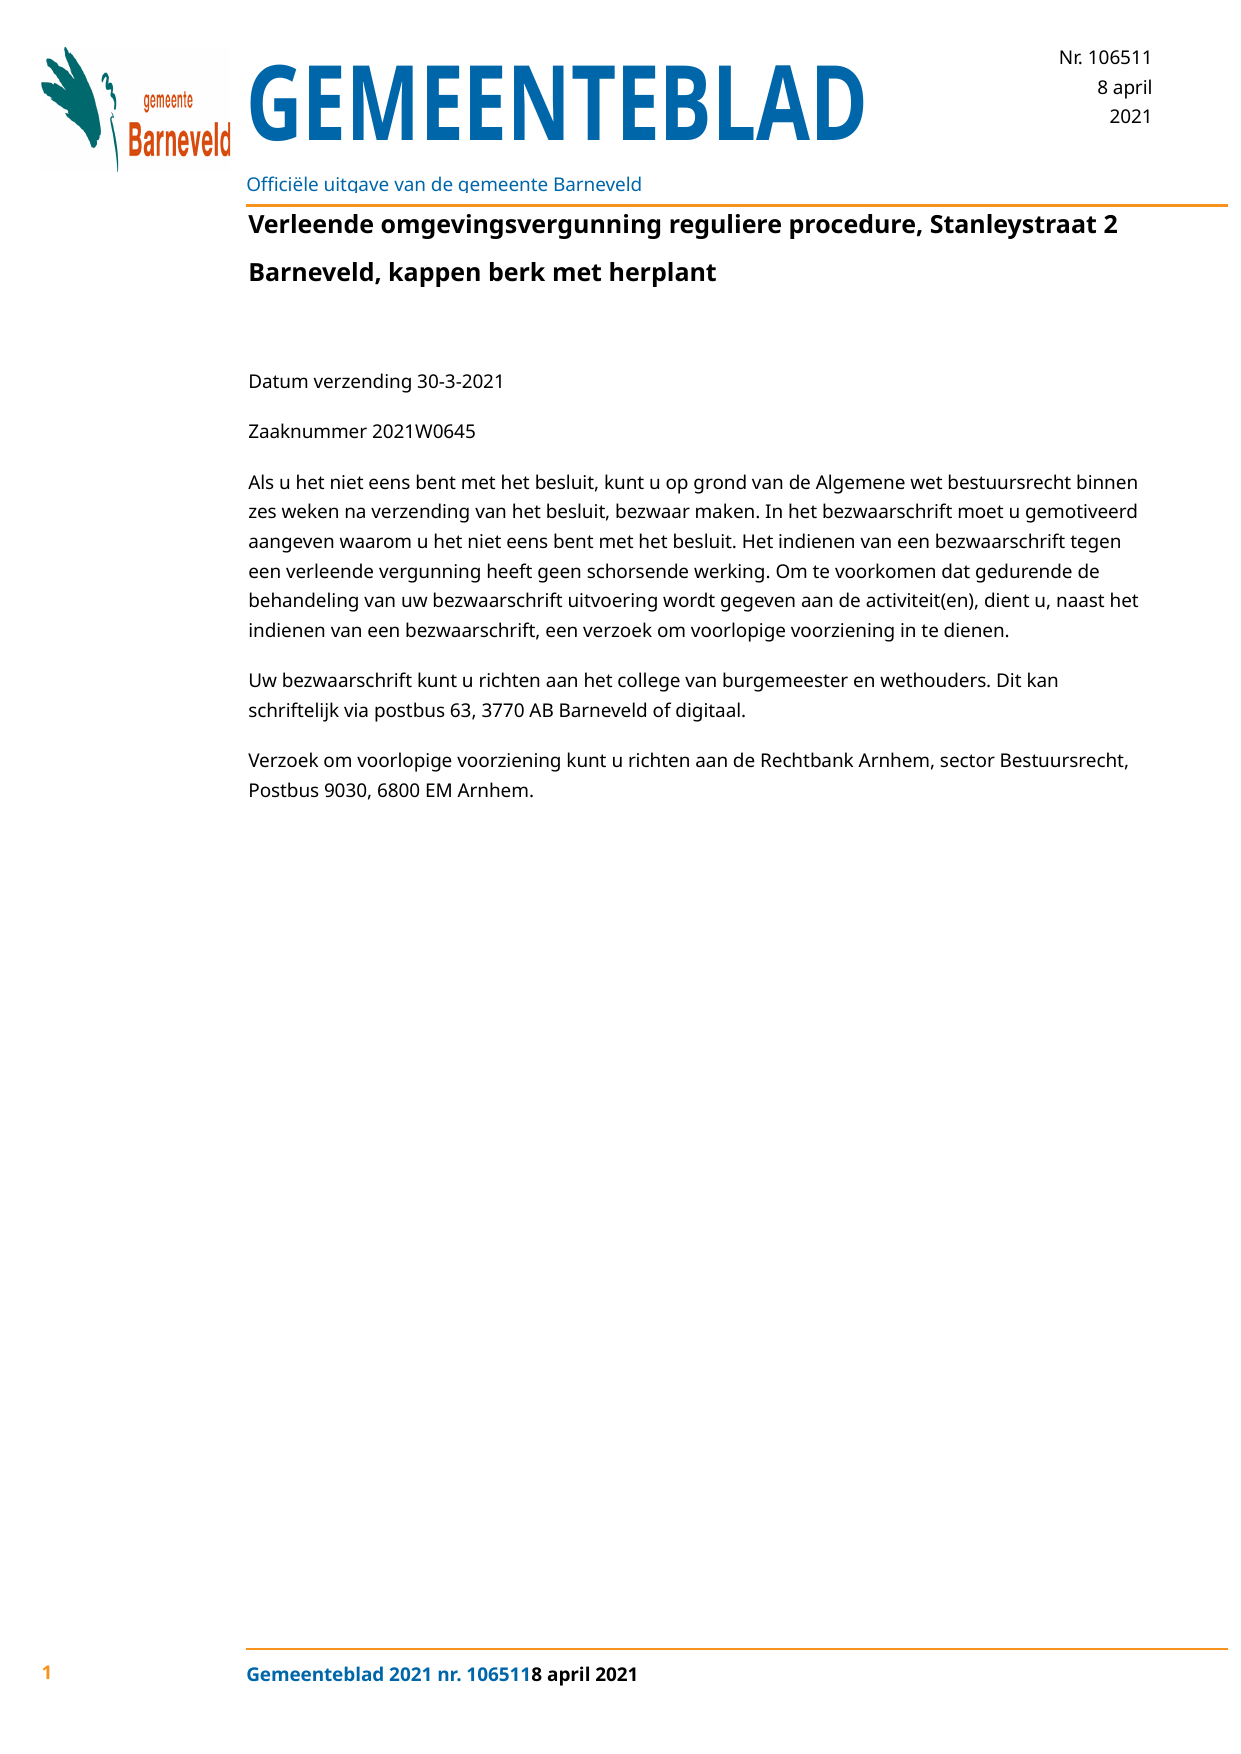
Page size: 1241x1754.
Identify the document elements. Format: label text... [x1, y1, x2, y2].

text Verleende omgevingsvergunning reguliere procedure, Stanleystraat 2 Barneveld, kappen berk met herplant [248, 207, 1152, 288]
text Uw bezwaarschrift kunt u richten aan het college van burgemeester en wethouders. Dit kan schriftelijk via postbus 63, 3770 AB Barneveld of digitaal. [248, 667, 1152, 723]
text Datum verzending 30-3-2021 [248, 368, 1152, 394]
text Zaaknummer 2021W0645 [248, 419, 1152, 444]
text Verzoek om voorlopige voorziening kunt u richten aan de Rechtbank Arnhem, sector Bestuursrecht, Postbus 9030, 6800 EM Arnhem. [248, 747, 1152, 803]
picture [41, 47, 231, 172]
text Als u het niet eens bent met het besluit, kunt u op grond van de Algemene wet bestuursrecht binnen zes weken na verzending van het besluit, bezwaar maken. In het bezwaarschrift moet u gemotiveerd aangeven waarom u het niet eens bent met het besluit. Het indienen van een bezwaarschrift tegen een verleende vergunning heeft geen schorsende werking. Om te voorkomen dat gedurende de behandeling van uw bezwaarschrift uitvoering wordt gegeven aan de activiteit(en), dient u, naast het indienen van een bezwaarschrift, een verzoek om voorlopige voorziening in te dienen. [248, 469, 1152, 643]
